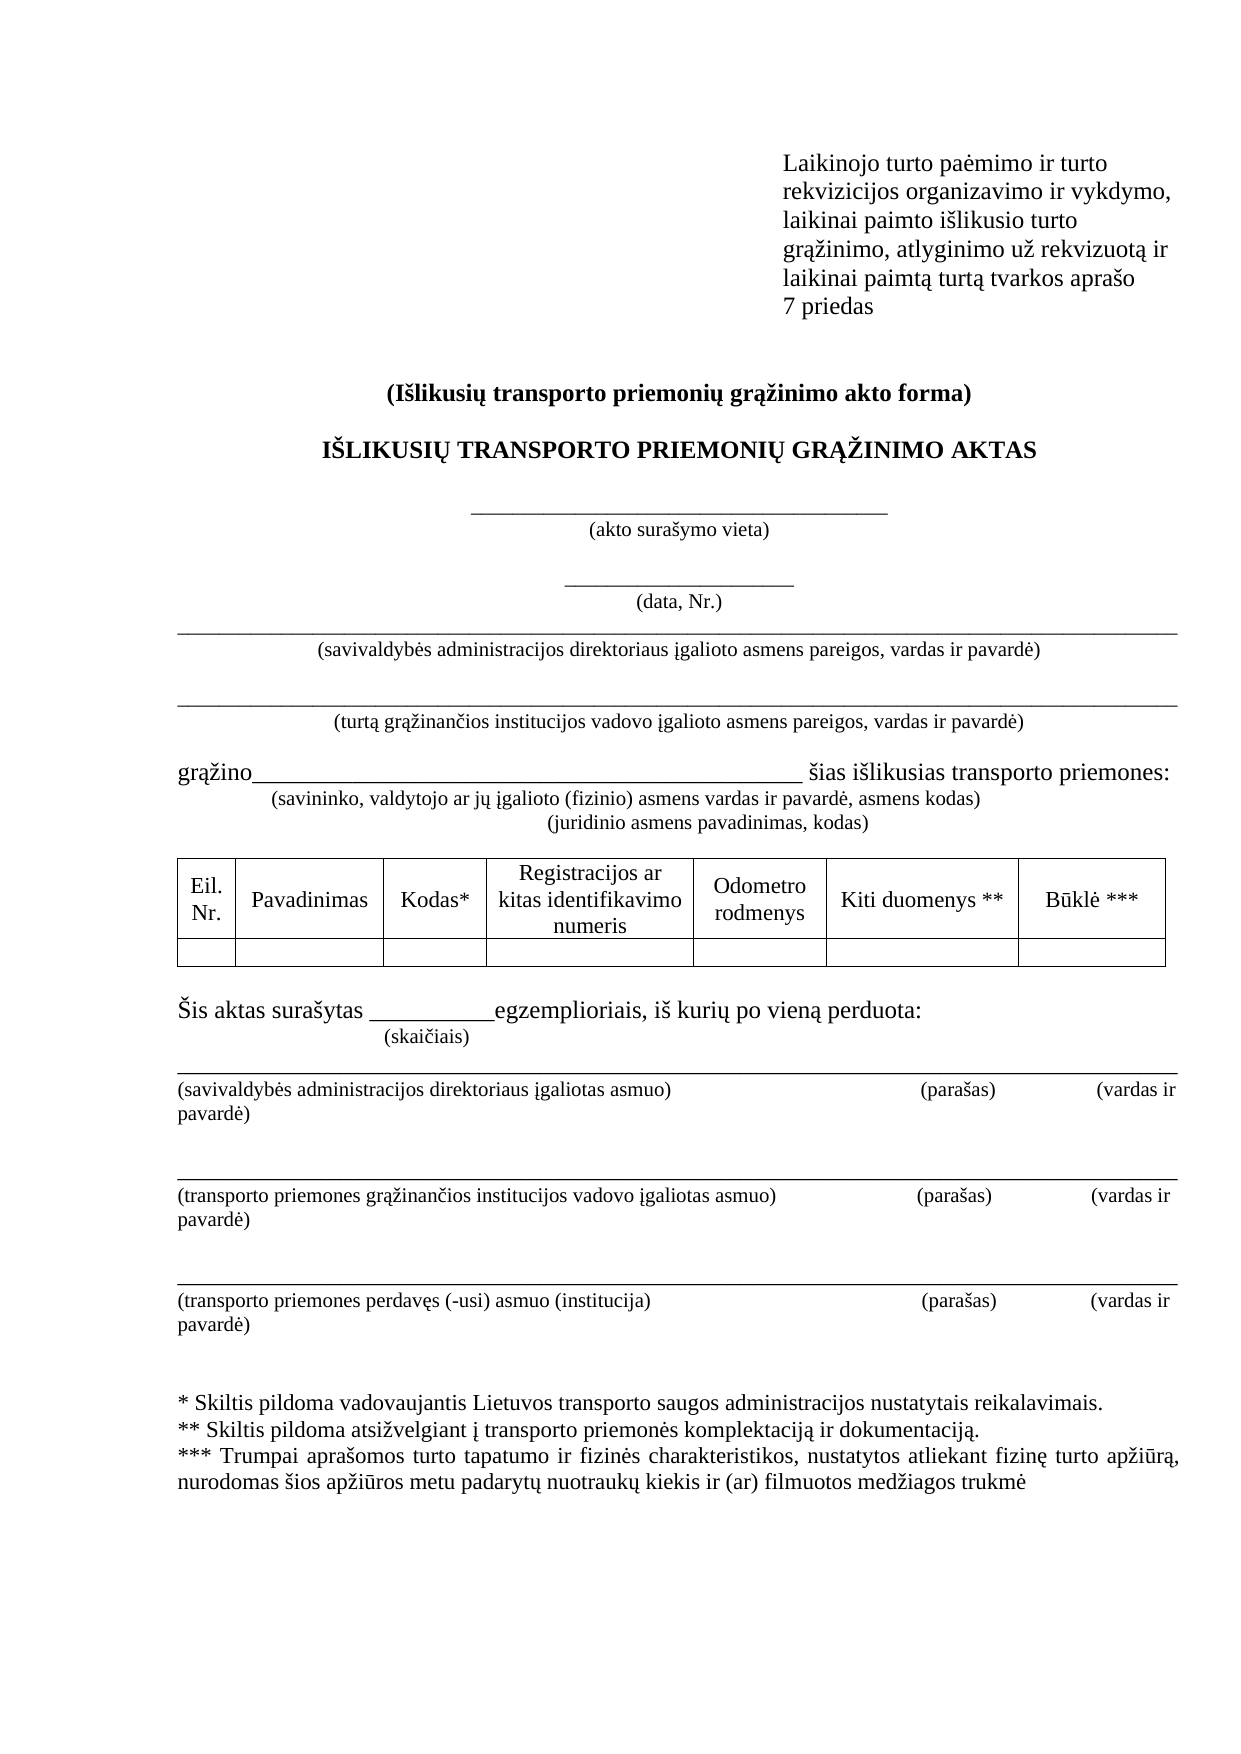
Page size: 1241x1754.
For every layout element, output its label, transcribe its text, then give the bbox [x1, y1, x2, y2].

text laikinai paimto išlikusio turto [783, 205, 1181, 234]
text (turtą grąžinančios institucijos vadovo įgalioto asmens pareigos, vardas ir pavardė) [177, 709, 1181, 733]
table_header Registracijos ar kitas identifikavimo numeris [487, 859, 693, 938]
table_cell [1019, 939, 1165, 966]
text ________________________________________________________________________________ [177, 1259, 1181, 1288]
text ________________________________________________________________________________________________ [177, 685, 1181, 709]
text Laikinojo turto paėmimo ir turto [783, 148, 1181, 176]
table_cell [384, 939, 486, 966]
text ________________________________________________________________________________________________ [177, 613, 1181, 637]
table_cell [236, 939, 383, 966]
text grąžino____________________________________________ šias išlikusias transporto priemones: [177, 757, 1181, 786]
text * Skiltis pildoma vadovaujantis Lietuvos transporto saugos administracijos nustatytais reikalavimais. [177, 1389, 1181, 1416]
text (transporto priemones grąžinančios institucijos vadovo įgaliotas asmuo) (parašas) (vardas ir pavardė) [177, 1183, 1181, 1231]
text (savivaldybės administracijos direktoriaus įgaliotas asmuo) (parašas) (vardas ir pavardė) [177, 1077, 1181, 1125]
table_header Kiti duomenys ** [827, 859, 1018, 938]
text Šis aktas surašytas __________egzemplioriais, iš kurių po vieną perduota: [177, 996, 1181, 1024]
text (savivaldybės administracijos direktoriaus įgalioto asmens pareigos, vardas ir pavardė) [177, 637, 1181, 661]
text (savininko, valdytojo ar jų įgalioto (fizinio) asmens vardas ir pavardė, asmens kodas) [177, 786, 1181, 810]
table_header Odometro rodmenys [694, 859, 826, 938]
text 7 priedas [783, 291, 1181, 320]
table_header Eil. Nr. [178, 859, 235, 938]
table_cell [178, 939, 235, 966]
text ________________________________________ [177, 493, 1181, 517]
text (Išlikusių transporto priemonių grąžinimo akto forma) [177, 378, 1181, 406]
text ________________________________________________________________________________ [177, 1154, 1181, 1183]
text (transporto priemones perdavęs (-usi) asmuo (institucija) (parašas) (vardas ir pavardė) [177, 1288, 1181, 1336]
text ______________________ [177, 565, 1181, 589]
text laikinai paimtą turtą tvarkos aprašo [783, 263, 1181, 291]
text (skaičiais) [384, 1024, 1181, 1048]
text (data, Nr.) [177, 589, 1181, 613]
text (akto surašymo vieta) [177, 517, 1181, 541]
text grąžinimo, atlyginimo už rekvizuotą ir [783, 234, 1181, 263]
table_cell [487, 939, 693, 966]
table_header Kodas* [384, 859, 486, 938]
table_header Pavadinimas [236, 859, 383, 938]
text rekvizicijos organizavimo ir vykdymo, [783, 176, 1181, 205]
text *** Trumpai aprašomos turto tapatumo ir fizinės charakteristikos, nustatytos atliekant fizinę turto apžiūrą, nurodomas šios apžiūros metu padarytų nuotraukų kiekis ir (ar) filmuotos medžiagos trukmė [177, 1442, 1181, 1495]
text Išlikusių Transporto priemonių GRĄŽINIMO AKTAS [177, 435, 1181, 464]
text ________________________________________________________________________________ [177, 1048, 1181, 1077]
table_cell [694, 939, 826, 966]
text ** Skiltis pildoma atsižvelgiant į transporto priemonės komplektaciją ir dokumentaciją. [177, 1416, 1181, 1442]
table_cell [827, 939, 1018, 966]
table_header Būklė *** [1019, 859, 1165, 938]
text (juridinio asmens pavadinimas, kodas) [177, 810, 1181, 834]
